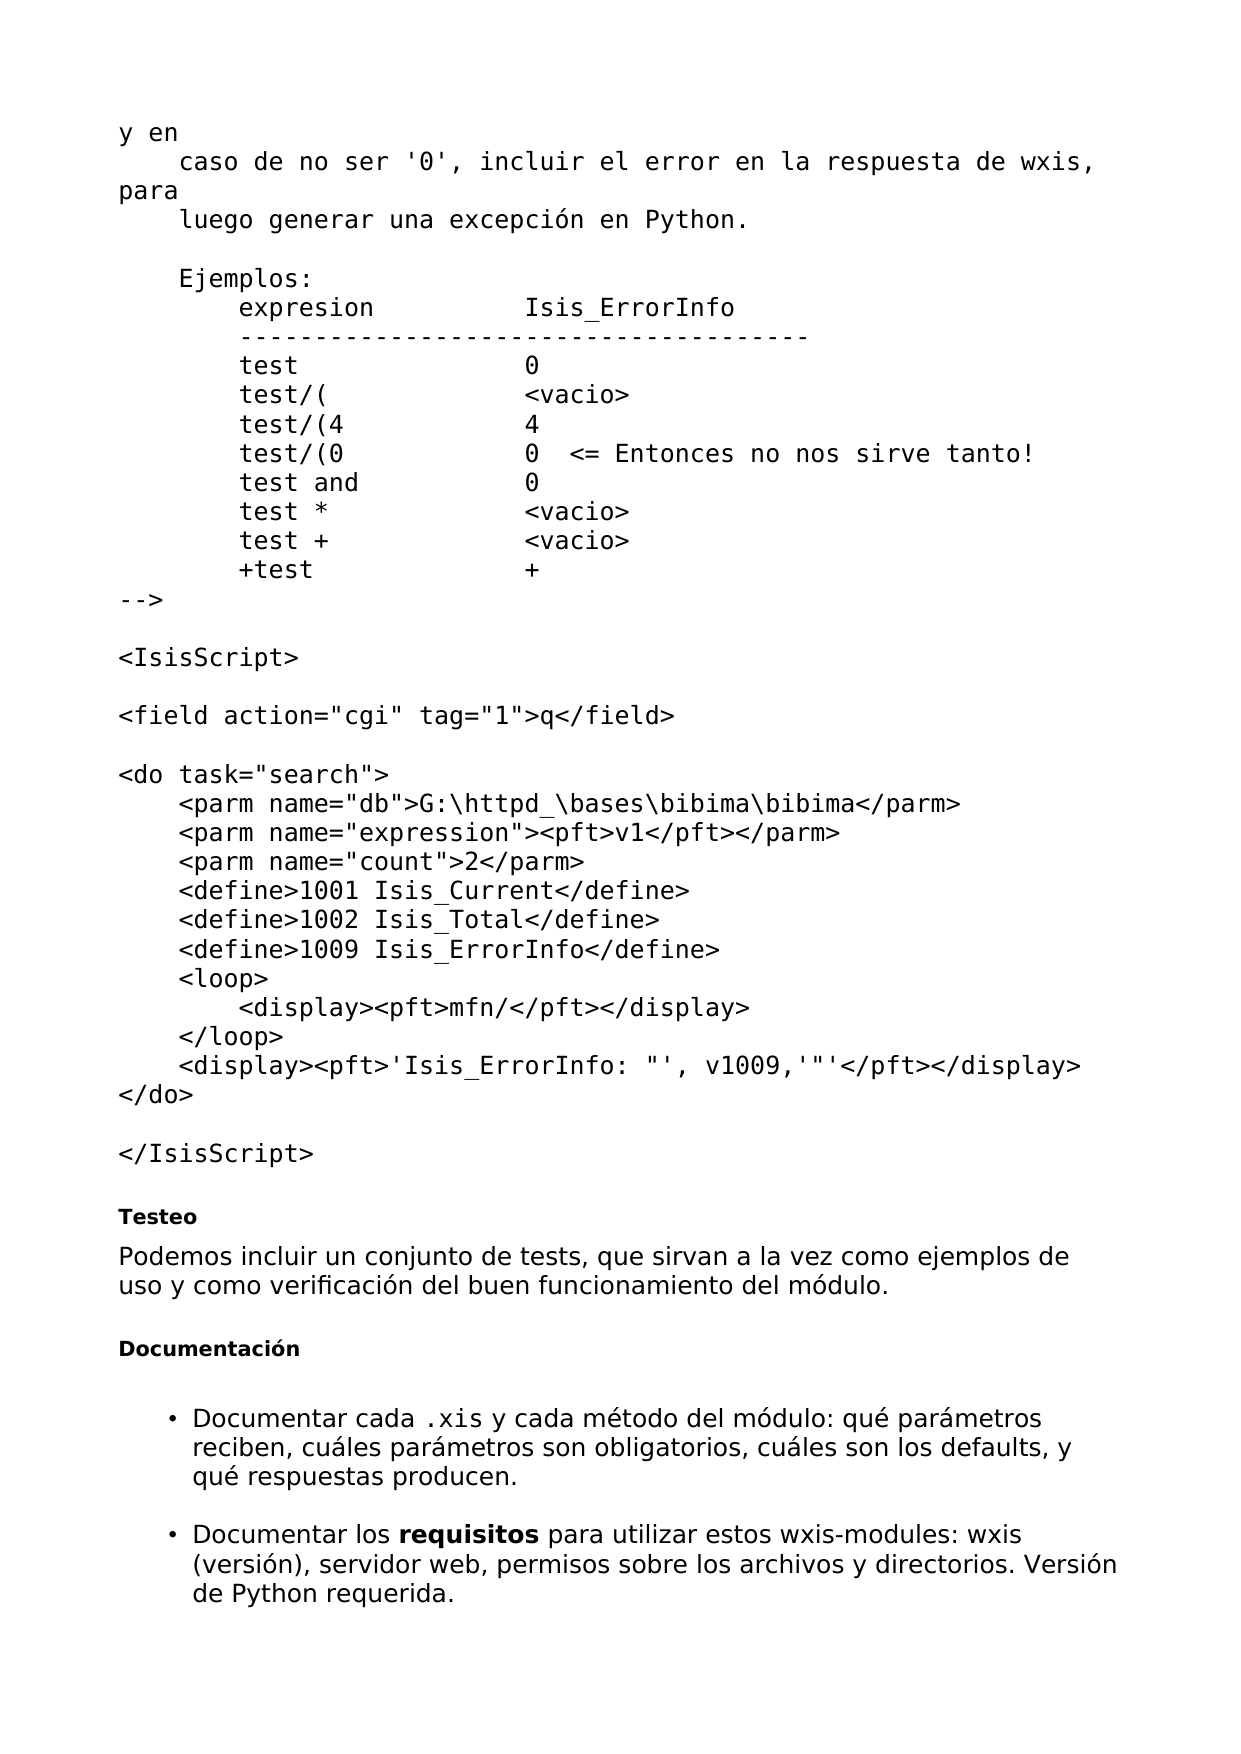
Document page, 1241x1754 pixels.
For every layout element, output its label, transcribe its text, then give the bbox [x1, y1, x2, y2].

list Documentar los requisitos para utilizar estos wxis-modules: wxis (versión), servidor web, permisos sobre los archivos y directorios. Versión de Python requerida. [177, 1521, 1122, 1608]
subtitle Documentación [118, 1337, 1122, 1362]
subtitle Testeo [118, 1205, 1122, 1229]
text y en caso de no ser '0', incluir el error en la respuesta de wxis, para luego generar una excepción en Python. Ejemplos: expresion Isis_ErrorInfo -------------------------------------- test 0 test/( <vacio> test/(4 4 test/(0 0 <= Entonces no nos sirve tanto! test and 0 test * <vacio> test + <vacio> +test + --> <IsisScript> <field action="cgi" tag="1">q</field> <do task="search"> <parm name="db">G:\httpd_\bases\bibima\bibima</parm> <parm name="expression"><pft>v1</pft></parm> <parm name="count">2</parm> <define>1001 Isis_Current</define> <define>1002 Isis_Total</define> <define>1009 Isis_ErrorInfo</define> <loop> <display><pft>mfn/</pft></display> </loop> <display><pft>'Isis_ErrorInfo: "', v1009,'"'</pft></display> </do> </IsisScript> [118, 118, 1122, 1168]
list Documentar cada .xis y cada método del módulo: qué parámetros reciben, cuáles parámetros son obligatorios, cuáles son los defaults, y qué respuestas producen. [177, 1404, 1122, 1491]
text Podemos incluir un conjunto de tests, que sirvan a la vez como ejemplos de uso y como verificación del buen funcionamiento del módulo. [118, 1242, 1122, 1300]
